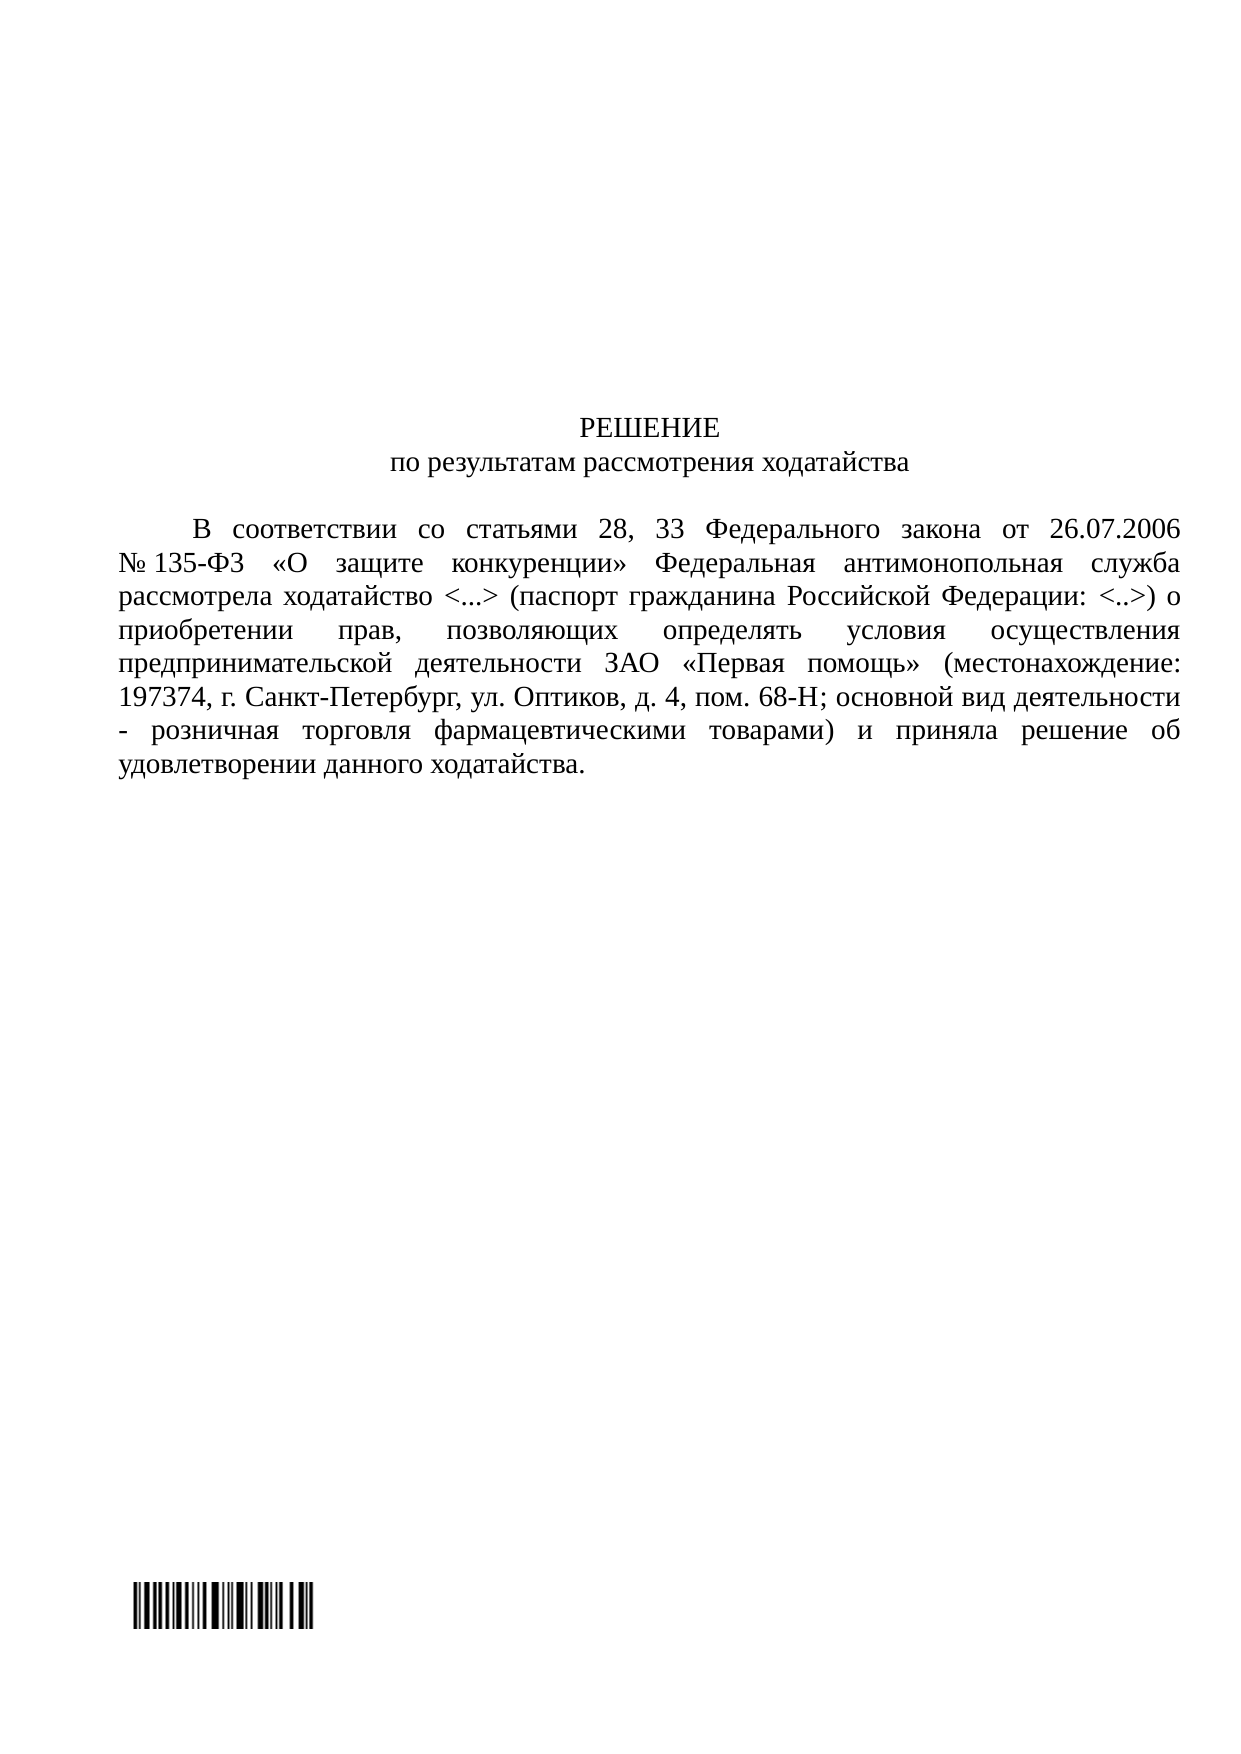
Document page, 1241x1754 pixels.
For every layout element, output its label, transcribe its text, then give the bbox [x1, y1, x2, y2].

picture [118, 1582, 331, 1629]
text РЕШЕНИЕ [118, 411, 1181, 444]
text В соответствии со статьями 28, 33 Федерального закона от 26.07.2006 № 135‑Ф3 «О защите конкуренции» Федеральная антимонопольная служба рассмотрела ходатайство <...> (паспорт гражданина Российской Федерации: <..>) о приобретении прав, позволяющих определять условия осуществления предпринимательской деятельности ЗАО «Первая помощь» (местонахождение: 197374, г. Санкт-Петербург, ул. Оптиков, д. 4, пом. 68-Н; основной вид деятельности - розничная торговля фармацевтическими товарами) и приняла решение об удовлетворении данного ходатайства. [118, 511, 1181, 779]
text по результатам рассмотрения ходатайства [118, 444, 1181, 478]
